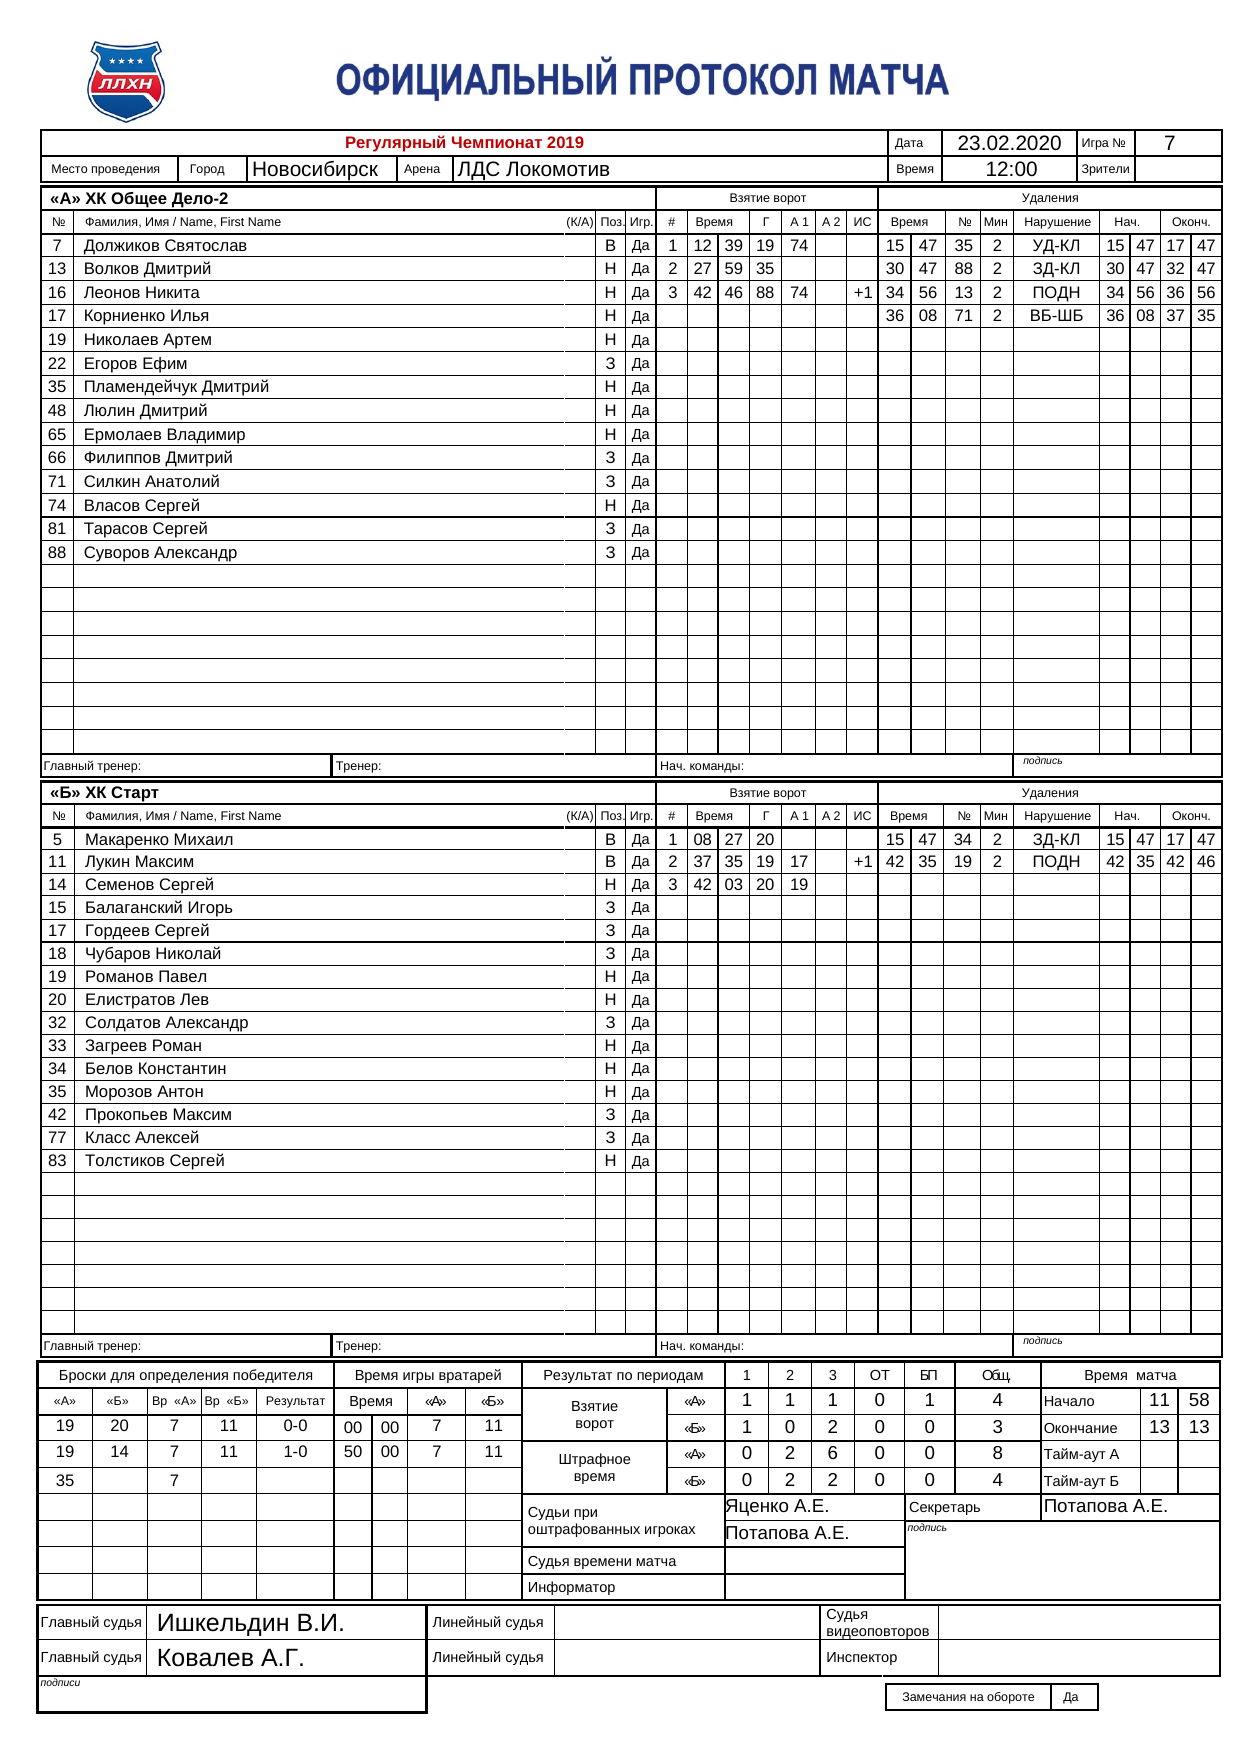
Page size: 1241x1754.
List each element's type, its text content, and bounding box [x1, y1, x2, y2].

table_cell [879, 541, 910, 564]
table_cell [750, 518, 781, 540]
table_cell [42, 1311, 74, 1333]
table_cell [981, 874, 1013, 895]
table_cell Н [596, 874, 625, 895]
table_cell [1131, 989, 1160, 1011]
table_cell [782, 659, 815, 682]
table_cell 0 [855, 1415, 904, 1440]
table_cell [782, 683, 815, 706]
table_cell [688, 1035, 717, 1057]
table_cell Гордеев Сергей [75, 920, 564, 941]
table_cell З [596, 1127, 625, 1149]
table_cell 20 [750, 874, 781, 895]
table_cell Тренер: [333, 1335, 655, 1356]
table_cell [1161, 659, 1190, 682]
table_cell 00 [373, 1441, 407, 1467]
table_cell [1014, 636, 1099, 658]
table_cell [719, 659, 749, 682]
table_cell [1192, 636, 1221, 658]
table_cell [1100, 1035, 1129, 1057]
table_cell Взятие ворот [523, 1389, 666, 1440]
table_cell [1131, 470, 1160, 493]
table_cell Время [688, 211, 749, 233]
table_cell [42, 1219, 74, 1241]
table_cell [688, 1219, 717, 1241]
table_cell [719, 518, 749, 540]
table_cell [847, 943, 877, 964]
table_cell [626, 588, 655, 611]
table_cell [257, 1521, 333, 1546]
table_cell [879, 352, 910, 374]
table_cell Оконч. [1161, 805, 1221, 826]
table_cell 47 [1192, 257, 1221, 280]
table_cell [42, 612, 73, 634]
table_cell [981, 588, 1013, 611]
table_cell 17 [1161, 829, 1190, 849]
table_cell [879, 376, 910, 398]
table_cell [879, 1035, 910, 1057]
table_cell [981, 1081, 1013, 1103]
table_cell Да [626, 518, 655, 540]
table_cell 27 [719, 829, 749, 849]
table_cell 42 [42, 1104, 74, 1126]
table_cell Линейный судья [428, 1640, 554, 1675]
table_cell [657, 518, 687, 540]
table_cell [1161, 636, 1190, 658]
table_cell [879, 328, 910, 351]
table_cell [946, 352, 980, 374]
table_cell [1161, 446, 1190, 469]
table_cell [1192, 683, 1221, 706]
table_cell [1192, 1012, 1221, 1033]
table_cell [466, 1521, 521, 1546]
table_cell [912, 943, 943, 964]
table_cell [1131, 966, 1160, 987]
table_cell Нач. команды: [657, 755, 1012, 776]
table_cell [750, 494, 781, 516]
table_cell [1100, 636, 1129, 658]
table_cell [1192, 1265, 1221, 1287]
table_cell [981, 1012, 1013, 1033]
table_cell [657, 1058, 687, 1079]
table_cell 39 [719, 235, 749, 256]
table_cell [1192, 1058, 1221, 1079]
table_cell З [596, 896, 625, 918]
table_cell [1014, 1104, 1099, 1126]
table_cell [39, 1521, 92, 1546]
table_cell 32 [1161, 257, 1190, 280]
table_cell [1014, 328, 1099, 351]
table_cell [944, 1012, 980, 1033]
table_cell [1131, 1150, 1160, 1172]
table_cell [1100, 1173, 1129, 1195]
table_cell [912, 707, 945, 729]
table_cell [816, 1035, 846, 1057]
table_cell Пламендейчук Дмитрий [74, 376, 564, 398]
table_cell [39, 1494, 92, 1520]
table_cell [1161, 1242, 1190, 1264]
table_cell [782, 1035, 815, 1057]
table_cell Н [596, 1058, 625, 1079]
table_cell 1 [769, 1389, 811, 1413]
table_cell [847, 235, 877, 256]
table_cell 20 [42, 989, 74, 1011]
table_cell 32 [42, 1012, 74, 1033]
table_cell [565, 1012, 595, 1033]
table_cell [688, 423, 717, 445]
table_cell [719, 1104, 749, 1126]
table_cell Нарушение [1014, 805, 1099, 826]
table_cell [816, 423, 846, 445]
table_cell [782, 1242, 815, 1264]
table_cell [74, 612, 564, 634]
table_cell [1131, 1127, 1160, 1149]
table_cell [657, 1104, 687, 1126]
table_cell [816, 1012, 846, 1033]
table_cell [565, 494, 595, 516]
table_cell [1100, 612, 1129, 634]
table_cell 17 [42, 920, 74, 941]
table_cell «А» [668, 1389, 724, 1413]
table_cell [1192, 1288, 1221, 1310]
table_cell [626, 1242, 655, 1264]
table_cell [42, 683, 73, 706]
table_cell 19 [42, 328, 73, 351]
table_cell Фамилия, Имя / Name, First Name [75, 805, 565, 826]
table_cell [944, 1127, 980, 1149]
table_cell [657, 588, 687, 611]
table_cell 19 [750, 235, 781, 256]
table_cell [912, 1242, 943, 1264]
table_cell [1100, 376, 1129, 398]
table_cell [1014, 730, 1099, 753]
table_cell [1161, 707, 1190, 729]
table_cell [657, 659, 687, 682]
table_cell [202, 1494, 256, 1520]
table_cell [1192, 989, 1221, 1011]
table_cell [946, 423, 980, 445]
table_cell 48 [42, 399, 73, 422]
table_cell Потапова А.Е. [726, 1521, 904, 1546]
table_cell [1131, 1081, 1160, 1103]
table_cell ИС [847, 211, 877, 233]
table_cell [816, 1173, 846, 1195]
table_cell [1014, 920, 1099, 941]
table_cell [596, 1242, 625, 1264]
table_cell Вр «Б» [202, 1389, 256, 1413]
table_cell [688, 943, 717, 964]
table_cell [879, 943, 910, 964]
table_cell [1100, 1196, 1129, 1218]
table_cell [847, 659, 877, 682]
table_cell [782, 376, 815, 398]
table_cell [42, 1242, 74, 1264]
table_cell [879, 1012, 910, 1033]
table_cell 7 [42, 235, 73, 256]
table_cell [847, 989, 877, 1011]
table_cell [816, 730, 846, 753]
table_cell Нач. команды: [657, 1335, 1012, 1356]
table_cell [408, 1494, 465, 1520]
table_cell [946, 470, 980, 493]
table_cell Елистратов Лев [75, 989, 564, 1011]
table_cell [750, 730, 781, 753]
table_cell Поз. [596, 805, 625, 826]
table_cell З [596, 541, 625, 564]
table_cell [1192, 328, 1221, 351]
table_cell [912, 1196, 943, 1218]
table_cell [750, 470, 781, 493]
table_cell [944, 1173, 980, 1195]
table_cell [816, 943, 846, 964]
table_cell [944, 1311, 980, 1333]
table_cell Судья видеоповторов [821, 1606, 938, 1639]
table_cell 2 [981, 235, 1013, 256]
table_cell [719, 1219, 749, 1241]
table_cell [944, 1081, 980, 1103]
table_cell 47 [1131, 235, 1160, 256]
table_cell Место проведения [42, 157, 177, 181]
table_cell [944, 1219, 980, 1241]
table_cell [1014, 1196, 1099, 1218]
table_cell [750, 541, 781, 564]
table_cell Игр. [626, 211, 655, 233]
table_cell [565, 399, 595, 422]
table_header Взятие ворот [657, 783, 877, 803]
table_cell [596, 707, 625, 729]
table_cell [565, 518, 595, 540]
table_cell [1014, 470, 1099, 493]
table_cell [782, 1104, 815, 1126]
table_cell [879, 399, 910, 422]
table_cell [879, 1173, 910, 1195]
table_cell 11 [202, 1441, 256, 1467]
table_cell 00 [373, 1416, 407, 1440]
table_cell [408, 1574, 465, 1599]
table_cell [688, 989, 717, 1011]
table_cell [565, 1288, 595, 1310]
table_cell [688, 1127, 717, 1149]
table_cell [750, 376, 781, 398]
table_cell Да [626, 494, 655, 516]
table_cell Тайм-аут Б [1042, 1468, 1140, 1493]
table_cell [782, 966, 815, 987]
table_cell [912, 399, 945, 422]
table_cell 88 [750, 281, 781, 303]
table_cell Инспектор [821, 1640, 938, 1675]
table_cell [1161, 896, 1190, 918]
table_cell [719, 352, 749, 374]
table_cell [565, 1173, 595, 1195]
table_cell [75, 1196, 564, 1218]
table_cell [912, 1288, 943, 1310]
table_cell 15 [42, 896, 74, 918]
table_cell [1100, 1242, 1129, 1264]
table_cell 08 [912, 305, 945, 327]
table_cell [688, 1288, 717, 1310]
table_cell [1192, 874, 1221, 895]
table_cell [565, 659, 595, 682]
table_cell [719, 470, 749, 493]
table_cell [1161, 423, 1190, 445]
table_cell 2 [981, 850, 1013, 872]
table_cell [565, 376, 595, 398]
table_cell [782, 1196, 815, 1218]
table_cell 1 [657, 829, 687, 849]
table_cell [782, 730, 815, 753]
table_cell [1192, 1150, 1221, 1172]
table_cell 03 [719, 874, 749, 895]
table_cell [1100, 659, 1129, 682]
table_cell [879, 1150, 910, 1172]
table_cell Люлин Дмитрий [74, 399, 564, 422]
table_cell [42, 730, 73, 753]
table_cell Н [596, 281, 625, 303]
table_cell [981, 989, 1013, 1011]
table_cell [944, 920, 980, 941]
table_cell [1192, 376, 1221, 398]
table_cell 35 [42, 376, 73, 398]
table_cell [981, 1104, 1013, 1126]
table_cell [1014, 683, 1099, 706]
table_cell 17 [782, 850, 815, 872]
table_cell [912, 1035, 943, 1057]
table_cell [565, 588, 595, 611]
table_cell [555, 1640, 819, 1675]
table_cell [1131, 1288, 1160, 1310]
table_cell [847, 565, 877, 587]
table_cell 42 [1100, 850, 1129, 872]
table_cell 33 [42, 1035, 74, 1057]
table_cell [1192, 565, 1221, 587]
table_header Замечания на обороте [887, 1685, 1050, 1709]
table_cell [879, 683, 910, 706]
table_cell 7 [148, 1416, 201, 1440]
table_cell [750, 588, 781, 611]
table_cell Да [626, 1012, 655, 1033]
table_cell [1100, 470, 1129, 493]
table_cell [1131, 920, 1160, 941]
table_cell [1100, 494, 1129, 516]
table_cell [944, 989, 980, 1011]
table_header Время игры вратарей [335, 1363, 521, 1387]
table_cell [657, 683, 687, 706]
table_cell [981, 1150, 1013, 1172]
table_cell [148, 1574, 201, 1599]
table_cell [688, 1173, 717, 1195]
table_cell [1100, 1012, 1129, 1033]
table_cell 35 [42, 1081, 74, 1103]
table_cell 0 [855, 1389, 904, 1413]
table_header Дата [889, 131, 941, 155]
table_cell 0 [855, 1442, 904, 1467]
table_cell [847, 399, 877, 422]
table_cell [847, 470, 877, 493]
table_cell «А» [668, 1442, 724, 1467]
table_cell [879, 494, 910, 516]
table_cell [688, 730, 717, 753]
table_cell Н [596, 1081, 625, 1103]
table_cell Семенов Сергей [75, 874, 564, 895]
table_cell 46 [1192, 850, 1221, 872]
table_cell [1161, 989, 1190, 1011]
table_cell [688, 966, 717, 987]
table_cell [719, 1265, 749, 1287]
table_cell [879, 659, 910, 682]
table_cell Балаганский Игорь [75, 896, 564, 918]
table_cell [719, 612, 749, 634]
table_cell [912, 565, 945, 587]
table_cell [816, 1058, 846, 1079]
table_cell Главный судья [39, 1606, 146, 1639]
table_cell [565, 636, 595, 658]
table_cell [657, 989, 687, 1011]
table_cell [688, 1311, 717, 1333]
table_cell [750, 1219, 781, 1241]
table_cell [816, 281, 846, 303]
table_cell «А» [39, 1389, 92, 1413]
table_cell [1192, 1242, 1221, 1264]
table_cell [782, 829, 815, 849]
table_cell 7 [408, 1441, 465, 1467]
table_cell [657, 1081, 687, 1103]
table_cell [847, 829, 877, 849]
table_cell [1100, 1127, 1129, 1149]
table_cell [750, 636, 781, 658]
table_cell 12:00 [943, 157, 1076, 181]
table_cell [1014, 1150, 1099, 1172]
table_cell [719, 1058, 749, 1079]
table_cell Да [626, 257, 655, 280]
table_cell [719, 1311, 749, 1333]
table_cell [719, 328, 749, 351]
table_cell [847, 1012, 877, 1033]
table_cell [565, 328, 595, 351]
table_cell Нач. [1100, 805, 1160, 826]
table_cell [782, 1058, 815, 1079]
table_cell [879, 966, 910, 987]
table_cell [657, 328, 687, 351]
table_cell [1192, 1035, 1221, 1057]
table_cell УД-КЛ [1014, 235, 1099, 256]
table_cell 19 [750, 850, 781, 872]
table_cell [944, 874, 980, 895]
table_cell [944, 896, 980, 918]
table_cell [1100, 518, 1129, 540]
table_cell [912, 494, 945, 516]
table_cell [750, 1035, 781, 1057]
table_cell [981, 328, 1013, 351]
table_cell [726, 1548, 904, 1573]
table_cell [1161, 494, 1190, 516]
table_cell [565, 235, 595, 256]
table_cell [688, 1058, 717, 1079]
table_cell [750, 1012, 781, 1033]
table_header Общ. [956, 1363, 1040, 1387]
table_cell Яценко А.Е. [726, 1495, 904, 1520]
table_cell [1161, 943, 1190, 964]
table_cell Да [626, 896, 655, 918]
table_cell Лукин Максим [75, 850, 564, 872]
table_cell [1192, 1081, 1221, 1103]
table_cell [750, 1081, 781, 1103]
table_cell Тарасов Сергей [74, 518, 564, 540]
table_cell Время [879, 805, 943, 826]
table_cell [912, 1311, 943, 1333]
table_cell [596, 683, 625, 706]
table_cell [596, 1196, 625, 1218]
table_cell [626, 1311, 655, 1333]
table_cell Окончание [1042, 1415, 1140, 1440]
table_cell [981, 1311, 1013, 1333]
table_cell [1014, 874, 1099, 895]
table_cell Н [596, 328, 625, 351]
table_cell [688, 896, 717, 918]
table_cell [1100, 989, 1129, 1011]
table_cell [657, 920, 687, 941]
table_cell [408, 1521, 465, 1546]
table_cell «Б» [93, 1389, 147, 1413]
table_cell [1131, 565, 1160, 587]
table_cell [335, 1574, 371, 1599]
table_cell [1131, 1058, 1160, 1079]
table_cell 42 [879, 850, 910, 872]
table_cell [565, 305, 595, 327]
table_cell [816, 1265, 846, 1287]
table_cell [1014, 1242, 1099, 1264]
table_cell [981, 659, 1013, 682]
table_cell 19 [39, 1441, 92, 1467]
table_cell [946, 446, 980, 469]
table_header Броски для определения победителя [39, 1363, 333, 1387]
table_cell [1131, 399, 1160, 422]
table_cell [912, 588, 945, 611]
table_cell [1100, 352, 1129, 374]
table_cell [981, 1288, 1013, 1310]
table_cell [1161, 874, 1190, 895]
table_cell Линейный судья [428, 1606, 554, 1639]
table_cell [1192, 352, 1221, 374]
table_header ОТ [855, 1363, 904, 1387]
table_cell [93, 1468, 147, 1493]
table_cell подпись [1014, 1335, 1221, 1356]
table_cell [847, 1196, 877, 1218]
table_cell 1 [657, 235, 687, 256]
table_cell Мин [981, 211, 1013, 233]
table_cell [847, 1081, 877, 1103]
table_cell [946, 541, 980, 564]
table_cell Штрафное время [523, 1442, 666, 1493]
table_cell [657, 470, 687, 493]
table_cell [1192, 423, 1221, 445]
table_cell 1 [726, 1389, 768, 1413]
table_cell [946, 730, 980, 753]
table_cell 37 [1161, 305, 1190, 327]
table_cell [939, 1640, 1219, 1675]
table_cell Поз. [596, 211, 625, 233]
table_cell [1161, 1104, 1190, 1126]
table_cell [750, 1150, 781, 1172]
table_cell [981, 707, 1013, 729]
table_cell [1100, 1288, 1129, 1310]
table_cell [816, 1288, 846, 1310]
table_cell [912, 612, 945, 634]
table_cell [1161, 1288, 1190, 1310]
table_cell [657, 541, 687, 564]
table_cell [335, 1521, 371, 1546]
table_cell [596, 612, 625, 634]
table_cell [981, 352, 1013, 374]
table_cell 83 [42, 1150, 74, 1172]
table_cell Н [596, 966, 625, 987]
table_cell [75, 1242, 564, 1264]
table_cell Да [626, 235, 655, 256]
table_cell [565, 1196, 595, 1218]
table_cell [912, 683, 945, 706]
table_cell [1161, 1219, 1190, 1241]
table_cell [1100, 966, 1129, 987]
table_cell [719, 1173, 749, 1195]
table_cell Да [626, 541, 655, 564]
table_cell Суворов Александр [74, 541, 564, 564]
table_cell [1192, 896, 1221, 918]
table_cell 17 [1161, 235, 1190, 256]
table_cell [626, 636, 655, 658]
table_cell [93, 1494, 147, 1520]
table_cell З [596, 352, 625, 374]
table_cell [1161, 1127, 1190, 1149]
table_cell [981, 1242, 1013, 1264]
table_cell Н [596, 494, 625, 516]
table_cell [1161, 352, 1190, 374]
table_cell [657, 636, 687, 658]
table_cell [1131, 1012, 1160, 1033]
table_cell [1014, 966, 1099, 987]
table_cell Н [596, 305, 625, 327]
table_cell [1014, 1127, 1099, 1149]
table_cell Ермолаев Владимир [74, 423, 564, 445]
table_cell Да [626, 943, 655, 964]
table_cell Филиппов Дмитрий [74, 446, 564, 469]
table_cell Морозов Антон [75, 1081, 564, 1103]
table_cell [565, 1081, 595, 1103]
table_cell [1131, 1219, 1160, 1241]
table_cell [944, 1242, 980, 1264]
table_cell [1131, 494, 1160, 516]
table_cell [981, 1265, 1013, 1287]
table_cell [565, 446, 595, 469]
table_cell [879, 588, 910, 611]
table_cell [1100, 423, 1129, 445]
table_cell [1192, 494, 1221, 516]
table_cell 0 [905, 1442, 954, 1467]
table_cell [1161, 399, 1190, 422]
table_cell [944, 1265, 980, 1287]
table_cell [688, 1265, 717, 1287]
table_cell [1099, 1682, 1220, 1711]
table_cell [879, 920, 910, 941]
table_cell [1192, 707, 1221, 729]
table_cell [657, 352, 687, 374]
table_cell [565, 920, 595, 941]
table_cell 56 [1131, 281, 1160, 303]
table_cell [981, 920, 1013, 941]
table_cell [782, 612, 815, 634]
table_cell [946, 376, 980, 398]
table_cell [782, 541, 815, 564]
table_cell [565, 565, 595, 587]
table_cell [719, 966, 749, 987]
table_cell [847, 1242, 877, 1264]
table_cell Зрители [1078, 157, 1134, 181]
table_cell 88 [946, 257, 980, 280]
table_cell [1100, 1058, 1129, 1079]
table_cell [782, 1311, 815, 1333]
table_cell Да [626, 399, 655, 422]
table_cell [657, 1012, 687, 1033]
table_cell [944, 1035, 980, 1057]
table_cell [1192, 612, 1221, 634]
table_cell [750, 1058, 781, 1079]
table_cell [1179, 1441, 1219, 1467]
table_cell [816, 1196, 846, 1218]
table_cell [879, 874, 910, 895]
table_cell [719, 1288, 749, 1310]
table_cell 46 [719, 281, 749, 303]
table_cell [847, 423, 877, 445]
table_cell [688, 683, 717, 706]
table_cell [1100, 943, 1129, 964]
table_cell Да [626, 829, 655, 849]
table_cell [688, 376, 717, 398]
table_cell 2 [981, 257, 1013, 280]
table_cell [847, 257, 877, 280]
table_cell Главный тренер: [42, 755, 330, 776]
table_cell [74, 565, 564, 587]
table_cell Н [596, 376, 625, 398]
table_cell 56 [912, 281, 945, 303]
table_cell [1131, 659, 1160, 682]
table_cell 50 [335, 1441, 371, 1467]
table_cell 0 [726, 1442, 768, 1467]
table_header 23.02.2020 [943, 131, 1076, 155]
table_cell Время [889, 157, 941, 181]
table_cell [1014, 989, 1099, 1011]
table_cell Корниенко Илья [74, 305, 564, 327]
table_cell [946, 707, 980, 729]
table_cell [946, 518, 980, 540]
table_cell [565, 943, 595, 964]
table_cell 35 [39, 1468, 92, 1493]
table_cell Оконч. [1161, 211, 1221, 233]
picture [5, 28, 1179, 129]
table_cell [946, 612, 980, 634]
table_cell [257, 1468, 333, 1493]
table_cell [1131, 423, 1160, 445]
table_cell [944, 1058, 980, 1079]
table_cell [596, 1173, 625, 1195]
table_cell [719, 1012, 749, 1033]
table_cell [847, 920, 877, 941]
table_cell Да [626, 376, 655, 398]
table_cell [939, 1606, 1219, 1639]
table_cell [782, 1012, 815, 1033]
table_cell [879, 446, 910, 469]
table_cell [1161, 565, 1190, 587]
table_cell ПОДН [1014, 281, 1099, 303]
table_cell [782, 305, 815, 327]
table_cell [688, 1081, 717, 1103]
table_cell [1131, 352, 1160, 374]
table_header «Б» ХК Старт [42, 783, 655, 803]
table_cell [626, 707, 655, 729]
table_cell [750, 305, 781, 327]
table_cell [657, 1288, 687, 1310]
table_cell [879, 1311, 910, 1333]
table_cell [782, 920, 815, 941]
table_cell [946, 399, 980, 422]
table_header Взятие ворот [657, 188, 877, 209]
table_cell [1192, 518, 1221, 540]
table_cell [981, 1127, 1013, 1149]
table_cell [373, 1547, 407, 1573]
table_cell 35 [750, 257, 781, 280]
table_cell 30 [1100, 257, 1129, 280]
table_cell [912, 1127, 943, 1149]
table_cell [75, 1311, 564, 1333]
table_cell # [657, 211, 687, 233]
table_cell [782, 518, 815, 540]
table_cell Да [626, 1127, 655, 1149]
table_cell Мин [981, 805, 1013, 826]
table_cell [373, 1468, 407, 1493]
table_cell [565, 1104, 595, 1126]
table_cell Николаев Артем [74, 328, 564, 351]
table_cell [912, 636, 945, 658]
table_cell [1161, 470, 1190, 493]
table_cell [719, 707, 749, 729]
table_cell [1161, 1311, 1190, 1333]
table_cell [782, 470, 815, 493]
table_cell ВБ-ШБ [1014, 305, 1099, 327]
table_cell [688, 588, 717, 611]
table_cell [879, 1265, 910, 1287]
table_cell 3 [657, 874, 687, 895]
table_cell [847, 730, 877, 753]
table_cell [565, 257, 595, 280]
table_cell [565, 541, 595, 564]
table_cell [719, 683, 749, 706]
table_cell [981, 565, 1013, 587]
table_cell [565, 850, 595, 872]
table_cell [1192, 1127, 1221, 1149]
table_cell [657, 423, 687, 445]
table_cell [1161, 966, 1190, 987]
table_cell [466, 1574, 521, 1599]
table_cell 65 [42, 423, 73, 445]
table_cell [847, 1058, 877, 1079]
table_cell [1131, 896, 1160, 918]
table_cell Да [626, 470, 655, 493]
table_cell [879, 730, 910, 753]
table_cell [1161, 376, 1190, 398]
table_cell [565, 281, 595, 303]
table_cell [1100, 1311, 1129, 1333]
table_cell 47 [912, 235, 945, 256]
table_cell В [596, 235, 625, 256]
table_cell [688, 470, 717, 493]
table_cell [719, 1127, 749, 1149]
table_cell Да [626, 328, 655, 351]
table_cell ПОДН [1014, 850, 1099, 872]
table_header Игра № [1078, 131, 1134, 155]
table_cell [944, 966, 980, 987]
table_cell 36 [879, 305, 910, 327]
table_cell [565, 352, 595, 374]
table_cell [1100, 1219, 1129, 1241]
table_cell [466, 1494, 521, 1520]
table_cell 2 [812, 1415, 854, 1440]
table_cell 35 [1131, 850, 1160, 872]
table_header 3 [812, 1363, 854, 1387]
table_cell [719, 896, 749, 918]
table_cell Да [626, 1104, 655, 1126]
table_cell [750, 446, 781, 469]
table_cell Да [626, 423, 655, 445]
table_cell [1161, 518, 1190, 540]
table_cell [688, 920, 717, 941]
table_cell Время [335, 1389, 407, 1413]
table_cell [1100, 683, 1129, 706]
table_cell [1141, 1468, 1177, 1493]
table_cell [657, 494, 687, 516]
table_cell [1192, 730, 1221, 753]
table_cell [750, 328, 781, 351]
table_cell 7 [408, 1416, 465, 1440]
table_cell А 2 [816, 805, 846, 826]
table_cell [1014, 1265, 1099, 1287]
table_cell [981, 1219, 1013, 1241]
table_cell [565, 1311, 595, 1333]
table_cell [816, 1081, 846, 1103]
table_cell [1192, 966, 1221, 987]
table_cell [202, 1521, 256, 1546]
table_cell подпись [1014, 755, 1221, 776]
table_cell [42, 707, 73, 729]
table_cell [1100, 565, 1129, 587]
table_cell Судьи при оштрафованных игроках [523, 1495, 724, 1546]
table_cell [879, 423, 910, 445]
table_cell «Б» [668, 1415, 724, 1440]
table_cell [782, 707, 815, 729]
table_cell [912, 376, 945, 398]
table_cell [750, 896, 781, 918]
table_cell Прокопьев Максим [75, 1104, 564, 1126]
table_cell [782, 588, 815, 611]
table_cell [750, 1311, 781, 1333]
table_cell [946, 659, 980, 682]
table_cell [1136, 157, 1221, 181]
table_cell [688, 399, 717, 422]
table_cell [1131, 683, 1160, 706]
table_cell Город [179, 157, 246, 181]
table_cell Толстиков Сергей [75, 1150, 564, 1172]
table_cell [1131, 588, 1160, 611]
table_cell [847, 494, 877, 516]
table_cell [782, 446, 815, 469]
table_cell [657, 399, 687, 422]
table_cell [408, 1547, 465, 1573]
table_cell [1161, 1150, 1190, 1172]
table_cell [1014, 1081, 1099, 1103]
table_header Удаления [879, 783, 1221, 803]
table_cell 4 [956, 1389, 1040, 1413]
table_cell 2 [981, 281, 1013, 303]
table_cell [657, 1173, 687, 1195]
table_cell 74 [782, 235, 815, 256]
table_cell [373, 1494, 407, 1520]
table_cell [847, 588, 877, 611]
table_cell 2 [812, 1468, 854, 1493]
table_cell 20 [93, 1416, 147, 1440]
table_cell 47 [1192, 235, 1221, 256]
table_cell З [596, 518, 625, 540]
table_cell [946, 588, 980, 611]
table_cell [750, 565, 781, 587]
table_cell [816, 376, 846, 398]
table_cell [816, 659, 846, 682]
table_cell [719, 565, 749, 587]
table_cell [719, 943, 749, 964]
table_cell Должиков Святослав [74, 235, 564, 256]
table_cell [782, 423, 815, 445]
table_cell [879, 989, 910, 1011]
table_cell [912, 1104, 943, 1126]
table_cell [879, 1127, 910, 1149]
table_cell [847, 1219, 877, 1241]
table_cell 19 [39, 1416, 92, 1440]
table_cell 2 [657, 850, 687, 872]
table_cell З [596, 920, 625, 941]
table_cell [1100, 588, 1129, 611]
table_cell [782, 896, 815, 918]
table_cell [1014, 659, 1099, 682]
table_cell 34 [42, 1058, 74, 1079]
table_cell [981, 376, 1013, 398]
table_cell «А» [408, 1389, 465, 1413]
table_cell [981, 423, 1013, 445]
table_cell Ишкельдин В.И. [147, 1606, 425, 1639]
table_cell [782, 1127, 815, 1149]
table_cell 74 [42, 494, 73, 516]
table_cell Н [596, 257, 625, 280]
table_cell [816, 966, 846, 987]
table_cell [981, 896, 1013, 918]
table_cell [816, 1127, 846, 1149]
table_cell [1192, 541, 1221, 564]
table_cell 2 [657, 257, 687, 280]
table_cell [816, 1150, 846, 1172]
table_cell [912, 446, 945, 469]
table_cell [981, 518, 1013, 540]
table_cell [1141, 1441, 1177, 1467]
table_cell 27 [688, 257, 717, 280]
table_cell [148, 1547, 201, 1573]
table_cell [981, 541, 1013, 564]
table_cell [912, 1081, 943, 1103]
table_cell [750, 920, 781, 941]
table_cell [981, 966, 1013, 987]
table_cell [626, 659, 655, 682]
table_cell [750, 399, 781, 422]
table_cell [847, 874, 877, 895]
table_cell [1192, 1173, 1221, 1195]
table_cell Результат [257, 1389, 333, 1413]
table_cell [847, 1173, 877, 1195]
table_cell [1131, 518, 1160, 540]
table_cell [726, 1575, 904, 1599]
table_cell [847, 1265, 877, 1287]
table_cell 19 [944, 850, 980, 872]
table_cell [912, 1150, 943, 1172]
table_cell 34 [879, 281, 910, 303]
table_cell № [946, 211, 980, 233]
table_cell [816, 305, 846, 327]
table_cell Загреев Роман [75, 1035, 564, 1057]
table_cell [42, 1288, 74, 1310]
table_cell [42, 1173, 74, 1195]
table_cell [1161, 1012, 1190, 1033]
table_cell Ковалев А.Г. [147, 1640, 425, 1675]
table_cell Г [750, 211, 781, 233]
table_cell 1-0 [257, 1441, 333, 1467]
table_cell [1131, 636, 1160, 658]
table_cell [816, 896, 846, 918]
table_cell 19 [782, 874, 815, 895]
table_cell [1192, 1196, 1221, 1218]
table_cell [847, 446, 877, 469]
table_cell [719, 1150, 749, 1172]
table_cell [565, 896, 595, 918]
table_cell [847, 1150, 877, 1172]
table_cell 13 [42, 257, 73, 280]
table_cell Время [688, 805, 749, 826]
table_cell [93, 1521, 147, 1546]
table_cell (К/А) [565, 211, 595, 233]
table_cell Да [626, 850, 655, 872]
table_cell [912, 1219, 943, 1241]
table_cell [1161, 612, 1190, 634]
table_cell [782, 352, 815, 374]
table_cell 81 [42, 518, 73, 540]
table_cell [596, 1311, 625, 1333]
table_cell [816, 989, 846, 1011]
table_cell 6 [812, 1442, 854, 1467]
table_cell 47 [1131, 829, 1160, 849]
table_cell [1161, 1196, 1190, 1218]
table_cell [657, 1196, 687, 1218]
table_cell [719, 1242, 749, 1264]
table_cell 11 [202, 1416, 256, 1440]
table_cell 5 [42, 829, 74, 849]
table_cell [688, 1150, 717, 1172]
table_cell [1014, 1219, 1099, 1241]
table_cell Власов Сергей [74, 494, 564, 516]
table_cell Да [626, 305, 655, 327]
table_cell [944, 1288, 980, 1310]
table_cell [816, 707, 846, 729]
table_cell [1179, 1468, 1219, 1493]
table_cell [750, 943, 781, 964]
table_cell 11 [42, 850, 74, 872]
table_cell [42, 659, 73, 682]
table_cell [912, 989, 943, 1011]
table_cell [782, 1265, 815, 1287]
table_cell [626, 1288, 655, 1310]
table_cell [42, 1196, 74, 1218]
table_cell [1014, 1311, 1099, 1333]
table_cell [75, 1173, 564, 1195]
table_cell 47 [912, 829, 943, 849]
table_cell Волков Дмитрий [74, 257, 564, 280]
table_cell подпись [906, 1522, 1219, 1599]
table_cell [981, 1173, 1013, 1195]
table_cell [1014, 399, 1099, 422]
table_cell [847, 1104, 877, 1126]
table_cell [912, 423, 945, 445]
table_cell Тренер: [333, 755, 655, 776]
table_cell [596, 565, 625, 587]
table_cell [912, 1012, 943, 1033]
table_cell [912, 470, 945, 493]
table_cell [847, 305, 877, 327]
table_cell [688, 565, 717, 587]
table_cell 34 [944, 829, 980, 849]
table_cell 11 [1141, 1389, 1177, 1413]
table_cell [782, 1150, 815, 1172]
table_cell [1014, 612, 1099, 634]
table_cell [565, 1035, 595, 1057]
table_cell [75, 1288, 564, 1310]
table_cell [565, 1127, 595, 1149]
table_cell 88 [42, 541, 73, 564]
table_cell 2 [769, 1468, 811, 1493]
table_cell Потапова А.Е. [1042, 1495, 1219, 1520]
table_header Результат по периодам [523, 1363, 724, 1387]
table_cell [1014, 588, 1099, 611]
table_cell Да [626, 446, 655, 469]
table_cell 42 [688, 281, 717, 303]
table_cell [1014, 565, 1099, 587]
table_cell Класс Алексей [75, 1127, 564, 1149]
table_cell [1161, 730, 1190, 753]
table_cell [879, 470, 910, 493]
table_cell [981, 612, 1013, 634]
table_header 2 [769, 1363, 811, 1387]
table_cell Судья времени матча [523, 1548, 724, 1573]
table_cell [912, 1058, 943, 1079]
table_cell [847, 1311, 877, 1333]
table_cell [1161, 588, 1190, 611]
table_cell [981, 683, 1013, 706]
table_cell [782, 399, 815, 422]
table_cell ЗД-КЛ [1014, 829, 1099, 849]
table_cell 8 [956, 1442, 1040, 1467]
table_cell [782, 1219, 815, 1241]
table_cell [1192, 943, 1221, 964]
table_cell [750, 423, 781, 445]
table_cell Секретарь [906, 1495, 1040, 1520]
table_cell [148, 1521, 201, 1546]
table_cell [1014, 376, 1099, 398]
table_cell 74 [782, 281, 815, 303]
table_cell [782, 494, 815, 516]
table_cell [1100, 1150, 1129, 1172]
table_cell [816, 494, 846, 516]
table_cell [202, 1468, 256, 1493]
table_cell [879, 1196, 910, 1218]
table_cell [74, 730, 564, 753]
table_cell [657, 1127, 687, 1149]
table_cell [750, 1127, 781, 1149]
table_cell [42, 565, 73, 587]
table_cell [912, 518, 945, 540]
table_cell 47 [1192, 829, 1221, 849]
table_cell А 2 [816, 211, 846, 233]
table_cell Белов Константин [75, 1058, 564, 1079]
table_cell ИС [847, 805, 877, 826]
table_cell [1100, 1081, 1129, 1103]
table_cell [750, 683, 781, 706]
table_cell [1131, 943, 1160, 964]
table_cell [74, 659, 564, 682]
table_cell [1014, 541, 1099, 564]
table_cell 56 [1192, 281, 1221, 303]
table_cell [944, 943, 980, 964]
table_cell [782, 565, 815, 587]
table_cell [879, 1058, 910, 1079]
table_cell [816, 636, 846, 658]
table_cell [42, 1265, 74, 1287]
table_cell 08 [688, 829, 717, 849]
table_cell [74, 707, 564, 729]
table_cell [466, 1468, 521, 1493]
table_cell [879, 1288, 910, 1310]
table_cell [1014, 1035, 1099, 1057]
table_cell [719, 588, 749, 611]
table_cell [816, 1219, 846, 1241]
table_cell [626, 1196, 655, 1218]
table_cell 47 [912, 257, 945, 280]
table_cell [719, 446, 749, 469]
table_cell [847, 636, 877, 658]
table_cell [75, 1265, 564, 1287]
table_cell Да [626, 920, 655, 941]
table_cell [373, 1521, 407, 1546]
table_cell [816, 683, 846, 706]
table_cell [657, 896, 687, 918]
table_cell З [596, 470, 625, 493]
table_cell [565, 966, 595, 987]
table_cell [719, 920, 749, 941]
table_cell [93, 1574, 147, 1599]
table_cell [657, 1242, 687, 1264]
table_cell [912, 966, 943, 987]
table_cell Н [596, 1035, 625, 1057]
table_cell 71 [42, 470, 73, 493]
table_cell 3 [956, 1415, 1040, 1440]
table_cell [688, 1012, 717, 1033]
table_cell [981, 470, 1013, 493]
table_cell 36 [1161, 281, 1190, 303]
table_cell [1131, 376, 1160, 398]
table_cell [1192, 659, 1221, 682]
table_cell [373, 1574, 407, 1599]
table_cell [847, 376, 877, 398]
table_cell [719, 541, 749, 564]
table_cell 08 [1131, 305, 1160, 327]
table_cell [657, 376, 687, 398]
table_cell [912, 730, 945, 753]
table_cell # [657, 805, 687, 826]
table_cell [816, 1311, 846, 1333]
table_cell [1131, 446, 1160, 469]
table_cell [657, 305, 687, 327]
table_cell 66 [42, 446, 73, 469]
table_cell [719, 494, 749, 516]
table_cell [688, 612, 717, 634]
table_cell Да [626, 1081, 655, 1103]
table_cell Главный тренер: [42, 1335, 330, 1356]
table_cell 15 [879, 235, 910, 256]
table_cell [816, 399, 846, 422]
table_cell [719, 1035, 749, 1057]
table_cell Вр «А» [148, 1389, 201, 1413]
table_cell [1131, 612, 1160, 634]
table_cell [944, 1150, 980, 1172]
table_cell [657, 966, 687, 987]
table_cell [42, 588, 73, 611]
table_cell ЛДС Локомотив [454, 157, 887, 181]
table_cell [816, 541, 846, 564]
table_cell 2 [769, 1442, 811, 1467]
table_cell 1 [905, 1389, 954, 1413]
table_cell [719, 376, 749, 398]
table_cell [565, 423, 595, 445]
table_cell [879, 1219, 910, 1241]
table_cell [335, 1547, 371, 1573]
table_header 1 [726, 1363, 768, 1387]
table_cell 1 [726, 1415, 768, 1440]
table_cell [1014, 446, 1099, 469]
table_cell Да [626, 1150, 655, 1172]
table_cell [202, 1574, 256, 1599]
table_cell Н [596, 399, 625, 422]
table_cell [565, 874, 595, 895]
table_cell [750, 1104, 781, 1126]
table_cell [335, 1468, 371, 1493]
table_cell [981, 943, 1013, 964]
table_cell З [596, 1012, 625, 1033]
table_cell [1192, 470, 1221, 493]
table_cell 12 [688, 235, 717, 256]
table_cell В [596, 850, 625, 872]
table_cell [1014, 423, 1099, 445]
table_cell 0 [855, 1468, 904, 1493]
table_cell Фамилия, Имя / Name, First Name [74, 211, 565, 233]
table_cell [1100, 707, 1129, 729]
table_cell Егоров Ефим [74, 352, 564, 374]
table_cell [946, 494, 980, 516]
table_cell [912, 920, 943, 941]
table_cell 17 [42, 305, 73, 327]
table_cell [816, 874, 846, 895]
table_cell [912, 1173, 943, 1195]
table_cell 22 [42, 352, 73, 374]
table_cell [565, 707, 595, 729]
table_cell А 1 [782, 805, 815, 826]
table_cell [596, 730, 625, 753]
table_cell [912, 1265, 943, 1287]
table_cell [879, 518, 910, 540]
table_cell 4 [956, 1468, 1040, 1493]
table_cell Г [750, 805, 781, 826]
table_cell [688, 1104, 717, 1126]
table_cell Да [626, 966, 655, 987]
table_cell [879, 612, 910, 634]
table_cell 35 [719, 850, 749, 872]
table_cell [1192, 446, 1221, 469]
table_cell [1014, 1012, 1099, 1033]
table_cell подписи [39, 1677, 425, 1711]
table_cell [257, 1547, 333, 1573]
table_cell [750, 1242, 781, 1264]
table_cell 7 [148, 1441, 201, 1467]
table_cell [565, 1150, 595, 1172]
table_cell 18 [42, 943, 74, 964]
table_cell [847, 683, 877, 706]
table_cell [1131, 328, 1160, 351]
table_cell [912, 896, 943, 918]
table_cell [555, 1606, 819, 1639]
table_cell [1100, 446, 1129, 469]
table_cell [39, 1574, 92, 1599]
table_cell [782, 1173, 815, 1195]
table_cell [782, 1288, 815, 1310]
table_cell 30 [879, 257, 910, 280]
table_cell [879, 1081, 910, 1103]
table_cell [688, 541, 717, 564]
table_cell [750, 707, 781, 729]
table_cell [816, 920, 846, 941]
table_cell Да [626, 1035, 655, 1057]
table_cell [1161, 1035, 1190, 1057]
table_cell [657, 1311, 687, 1333]
table_cell [688, 707, 717, 729]
table_cell [816, 612, 846, 634]
table_cell Леонов Никита [74, 281, 564, 303]
table_cell [626, 1173, 655, 1195]
table_cell [1161, 1265, 1190, 1287]
table_cell [719, 1196, 749, 1218]
table_cell [657, 446, 687, 469]
table_cell [257, 1574, 333, 1599]
table_cell [847, 352, 877, 374]
table_cell [1161, 683, 1190, 706]
table_cell [1131, 1104, 1160, 1126]
table_cell [981, 1058, 1013, 1079]
table_cell 7 [148, 1468, 201, 1493]
table_cell [816, 588, 846, 611]
table_cell [981, 1196, 1013, 1218]
table_cell 3 [657, 281, 687, 303]
table_cell 42 [1161, 850, 1190, 872]
table_cell [565, 989, 595, 1011]
table_cell 13 [946, 281, 980, 303]
table_cell Н [596, 989, 625, 1011]
table_cell [408, 1468, 465, 1493]
table_cell [750, 989, 781, 1011]
table_cell [912, 659, 945, 682]
table_cell [1131, 1173, 1160, 1195]
table_cell [816, 352, 846, 374]
table_cell [39, 1547, 92, 1573]
table_cell 15 [879, 829, 910, 849]
table_cell [688, 1242, 717, 1264]
table_header Время матча [1042, 1363, 1219, 1387]
table_cell [816, 518, 846, 540]
table_cell [719, 399, 749, 422]
table_cell 20 [750, 829, 781, 849]
table_cell Новосибирск [248, 157, 396, 181]
table_cell [847, 541, 877, 564]
table_cell [981, 399, 1013, 422]
table_cell [719, 305, 749, 327]
table_cell [688, 446, 717, 469]
table_cell 47 [1131, 257, 1160, 280]
table_cell [1014, 1288, 1099, 1310]
table_cell [596, 588, 625, 611]
table_cell [688, 1196, 717, 1218]
table_cell [1014, 896, 1099, 918]
table_cell [816, 1242, 846, 1264]
table_cell [782, 636, 815, 658]
table_cell [565, 612, 595, 634]
table_cell Время [879, 211, 945, 233]
table_cell [981, 636, 1013, 658]
table_cell [750, 1288, 781, 1310]
table_cell № [42, 211, 73, 233]
table_cell [1192, 1219, 1221, 1241]
table_cell [782, 989, 815, 1011]
table_cell З [596, 943, 625, 964]
table_cell [1014, 1058, 1099, 1079]
table_cell [782, 257, 815, 280]
table_cell Солдатов Александр [75, 1012, 564, 1033]
table_cell Арена [398, 157, 452, 181]
table_cell [1161, 1058, 1190, 1079]
table_cell [626, 612, 655, 634]
table_cell [657, 730, 687, 753]
table_cell Главный судья [39, 1640, 146, 1675]
table_cell [565, 730, 595, 753]
table_cell [816, 446, 846, 469]
table_cell [847, 1288, 877, 1310]
table_cell 35 [912, 850, 943, 872]
table_cell Тайм-аут А [1042, 1441, 1140, 1467]
table_cell № [42, 805, 74, 826]
table_cell [719, 989, 749, 1011]
table_cell [1100, 399, 1129, 422]
table_cell [688, 352, 717, 374]
table_cell [1100, 328, 1129, 351]
table_cell [912, 874, 943, 895]
table_cell [688, 328, 717, 351]
table_cell 77 [42, 1127, 74, 1149]
table_cell [750, 352, 781, 374]
table_cell [1131, 1265, 1160, 1287]
table_cell [879, 896, 910, 918]
table_cell +1 [847, 281, 877, 303]
table_cell [74, 683, 564, 706]
table_cell [626, 1219, 655, 1241]
table_cell [847, 896, 877, 918]
table_cell [74, 636, 564, 658]
table_cell [626, 1265, 655, 1287]
table_cell [719, 423, 749, 445]
table_cell [1100, 896, 1129, 918]
table_cell Чубаров Николай [75, 943, 564, 964]
table_cell [565, 683, 595, 706]
table_cell 36 [1100, 305, 1129, 327]
table_cell [847, 612, 877, 634]
table_cell 11 [466, 1416, 521, 1440]
table_cell [750, 1196, 781, 1218]
table_cell [847, 328, 877, 351]
table_cell [879, 636, 910, 658]
table_header БП [905, 1363, 954, 1387]
table_cell Романов Павел [75, 966, 564, 987]
table_cell [1014, 1173, 1099, 1195]
table_cell А 1 [782, 211, 815, 233]
table_cell ЗД-КЛ [1014, 257, 1099, 280]
table_header 7 [1136, 131, 1221, 155]
table_cell [565, 1242, 595, 1264]
table_cell [1192, 1311, 1221, 1333]
table_cell 2 [981, 305, 1013, 327]
table_cell [879, 565, 910, 587]
table_cell [1131, 541, 1160, 564]
table_cell 58 [1179, 1389, 1219, 1413]
table_cell [847, 966, 877, 987]
table_cell [816, 1104, 846, 1126]
table_cell [596, 636, 625, 658]
table_cell [688, 659, 717, 682]
table_cell 0 [905, 1415, 954, 1440]
table_cell [688, 494, 717, 516]
table_cell 2 [981, 829, 1013, 849]
table_cell [1100, 730, 1129, 753]
table_cell «Б» [668, 1468, 724, 1493]
table_cell [657, 565, 687, 587]
table_cell [816, 328, 846, 351]
table_cell [1131, 707, 1160, 729]
table_cell Н [596, 1150, 625, 1172]
table_cell [750, 966, 781, 987]
table_cell [816, 850, 846, 872]
table_cell [657, 1219, 687, 1241]
table_cell 34 [1100, 281, 1129, 303]
table_cell [596, 1265, 625, 1287]
table_cell [688, 305, 717, 327]
table_cell [1131, 1196, 1160, 1218]
table_cell (К/А) [565, 805, 595, 826]
table_cell Силкин Анатолий [74, 470, 564, 493]
table_cell З [596, 1104, 625, 1126]
table_cell [1161, 1081, 1190, 1103]
table_cell [946, 636, 980, 658]
table_cell 00 [335, 1416, 371, 1440]
table_cell 15 [1100, 235, 1129, 256]
table_cell [946, 565, 980, 587]
table_cell [1131, 874, 1160, 895]
table_cell [202, 1547, 256, 1573]
table_cell [719, 730, 749, 753]
table_cell [688, 518, 717, 540]
table_cell Макаренко Михаил [75, 829, 564, 849]
table_cell [466, 1547, 521, 1573]
table_cell [1161, 1173, 1190, 1195]
table_cell З [596, 446, 625, 469]
table_cell [335, 1494, 371, 1520]
table_cell [944, 1104, 980, 1126]
table_cell [847, 1035, 877, 1057]
table_cell [1161, 328, 1190, 351]
table_cell [912, 328, 945, 351]
table_cell В [596, 829, 625, 849]
table_cell 14 [42, 874, 74, 895]
table_cell 15 [1100, 829, 1129, 849]
table_cell [657, 943, 687, 964]
table_cell [626, 683, 655, 706]
table_cell [74, 588, 564, 611]
table_cell [1161, 541, 1190, 564]
table_cell [981, 730, 1013, 753]
table_cell [981, 1035, 1013, 1057]
table_cell [750, 659, 781, 682]
table_cell 35 [1192, 305, 1221, 327]
table_cell 59 [719, 257, 749, 280]
table_cell 19 [42, 966, 74, 987]
table_cell Игр. [626, 805, 655, 826]
table_cell [1192, 920, 1221, 941]
table_cell [657, 707, 687, 729]
table_cell [1131, 730, 1160, 753]
table_cell [626, 565, 655, 587]
table_cell [75, 1219, 564, 1241]
table_cell [879, 1242, 910, 1264]
table_cell [626, 730, 655, 753]
table_cell [816, 257, 846, 280]
table_cell [1131, 1242, 1160, 1264]
table_cell [565, 470, 595, 493]
table_header Да [1052, 1685, 1097, 1709]
table_cell [847, 518, 877, 540]
table_cell [1192, 399, 1221, 422]
table_cell [1014, 352, 1099, 374]
table_cell [816, 565, 846, 587]
table_cell 1 [812, 1389, 854, 1413]
table_cell [750, 1265, 781, 1287]
table_cell [565, 829, 595, 849]
table_cell [148, 1494, 201, 1520]
table_cell [428, 1677, 882, 1711]
table_cell [1100, 1104, 1129, 1126]
table_cell [688, 636, 717, 658]
table_cell [719, 1081, 749, 1103]
table_cell Да [626, 874, 655, 895]
table_cell Нарушение [1014, 211, 1099, 233]
table_cell [1131, 1311, 1160, 1333]
table_cell 71 [946, 305, 980, 327]
table_header «А» ХК Общее Дело-2 [42, 188, 655, 209]
table_cell [847, 707, 877, 729]
table_cell [944, 1196, 980, 1218]
table_cell [912, 352, 945, 374]
table_cell 0-0 [257, 1416, 333, 1440]
table_cell [565, 1219, 595, 1241]
table_cell № [944, 805, 980, 826]
table_cell [565, 1058, 595, 1079]
table_cell [1192, 588, 1221, 611]
table_cell [1161, 920, 1190, 941]
table_cell [782, 943, 815, 964]
table_cell Да [626, 1058, 655, 1079]
table_cell 13 [1179, 1415, 1219, 1440]
table_cell 13 [1141, 1415, 1177, 1440]
table_cell 42 [688, 874, 717, 895]
table_cell [750, 612, 781, 634]
table_cell 0 [769, 1415, 811, 1440]
table_cell [657, 612, 687, 634]
table_cell [257, 1494, 333, 1520]
table_cell [596, 1219, 625, 1241]
table_cell Да [626, 352, 655, 374]
table_cell [946, 683, 980, 706]
table_cell [981, 446, 1013, 469]
table_cell 37 [688, 850, 717, 872]
table_cell [1014, 518, 1099, 540]
table_cell [719, 636, 749, 658]
table_cell [816, 235, 846, 256]
table_cell 0 [905, 1468, 954, 1493]
table_cell [946, 328, 980, 351]
table_cell [879, 707, 910, 729]
table_cell [750, 1173, 781, 1195]
table_cell [816, 470, 846, 493]
table_cell [1100, 920, 1129, 941]
table_cell 11 [466, 1441, 521, 1467]
table_cell [1014, 943, 1099, 964]
table_cell Н [596, 423, 625, 445]
table_cell «Б » [466, 1389, 521, 1413]
table_cell Нач. [1100, 211, 1160, 233]
table_cell [42, 636, 73, 658]
table_cell [782, 328, 815, 351]
table_cell [657, 1035, 687, 1057]
table_cell [883, 1677, 1220, 1681]
table_cell [596, 1288, 625, 1310]
table_header Регулярный Чемпионат 2019 [42, 131, 887, 155]
table_cell [1014, 494, 1099, 516]
table_cell Да [626, 989, 655, 1011]
table_cell 0 [726, 1468, 768, 1493]
table_cell 16 [42, 281, 73, 303]
table_cell [1192, 1104, 1221, 1126]
table_cell [1100, 874, 1129, 895]
table_cell [847, 1127, 877, 1149]
table_cell [1100, 541, 1129, 564]
table_cell Информатор [523, 1575, 724, 1599]
table_cell +1 [847, 850, 877, 872]
table_cell [1100, 1265, 1129, 1287]
table_cell 35 [946, 235, 980, 256]
table_cell [981, 494, 1013, 516]
table_cell [912, 541, 945, 564]
table_cell [816, 829, 846, 849]
table_cell 14 [93, 1441, 147, 1467]
table_cell [782, 1081, 815, 1103]
table_cell [1014, 707, 1099, 729]
table_cell Да [626, 281, 655, 303]
table_cell [657, 1150, 687, 1172]
table_cell [879, 1104, 910, 1126]
table_cell [1131, 1035, 1160, 1057]
table_cell [93, 1547, 147, 1573]
table_header Удаления [879, 188, 1221, 209]
table_cell Начало [1042, 1389, 1140, 1413]
table_cell [565, 1265, 595, 1287]
table_cell [596, 659, 625, 682]
table_cell [657, 1265, 687, 1287]
